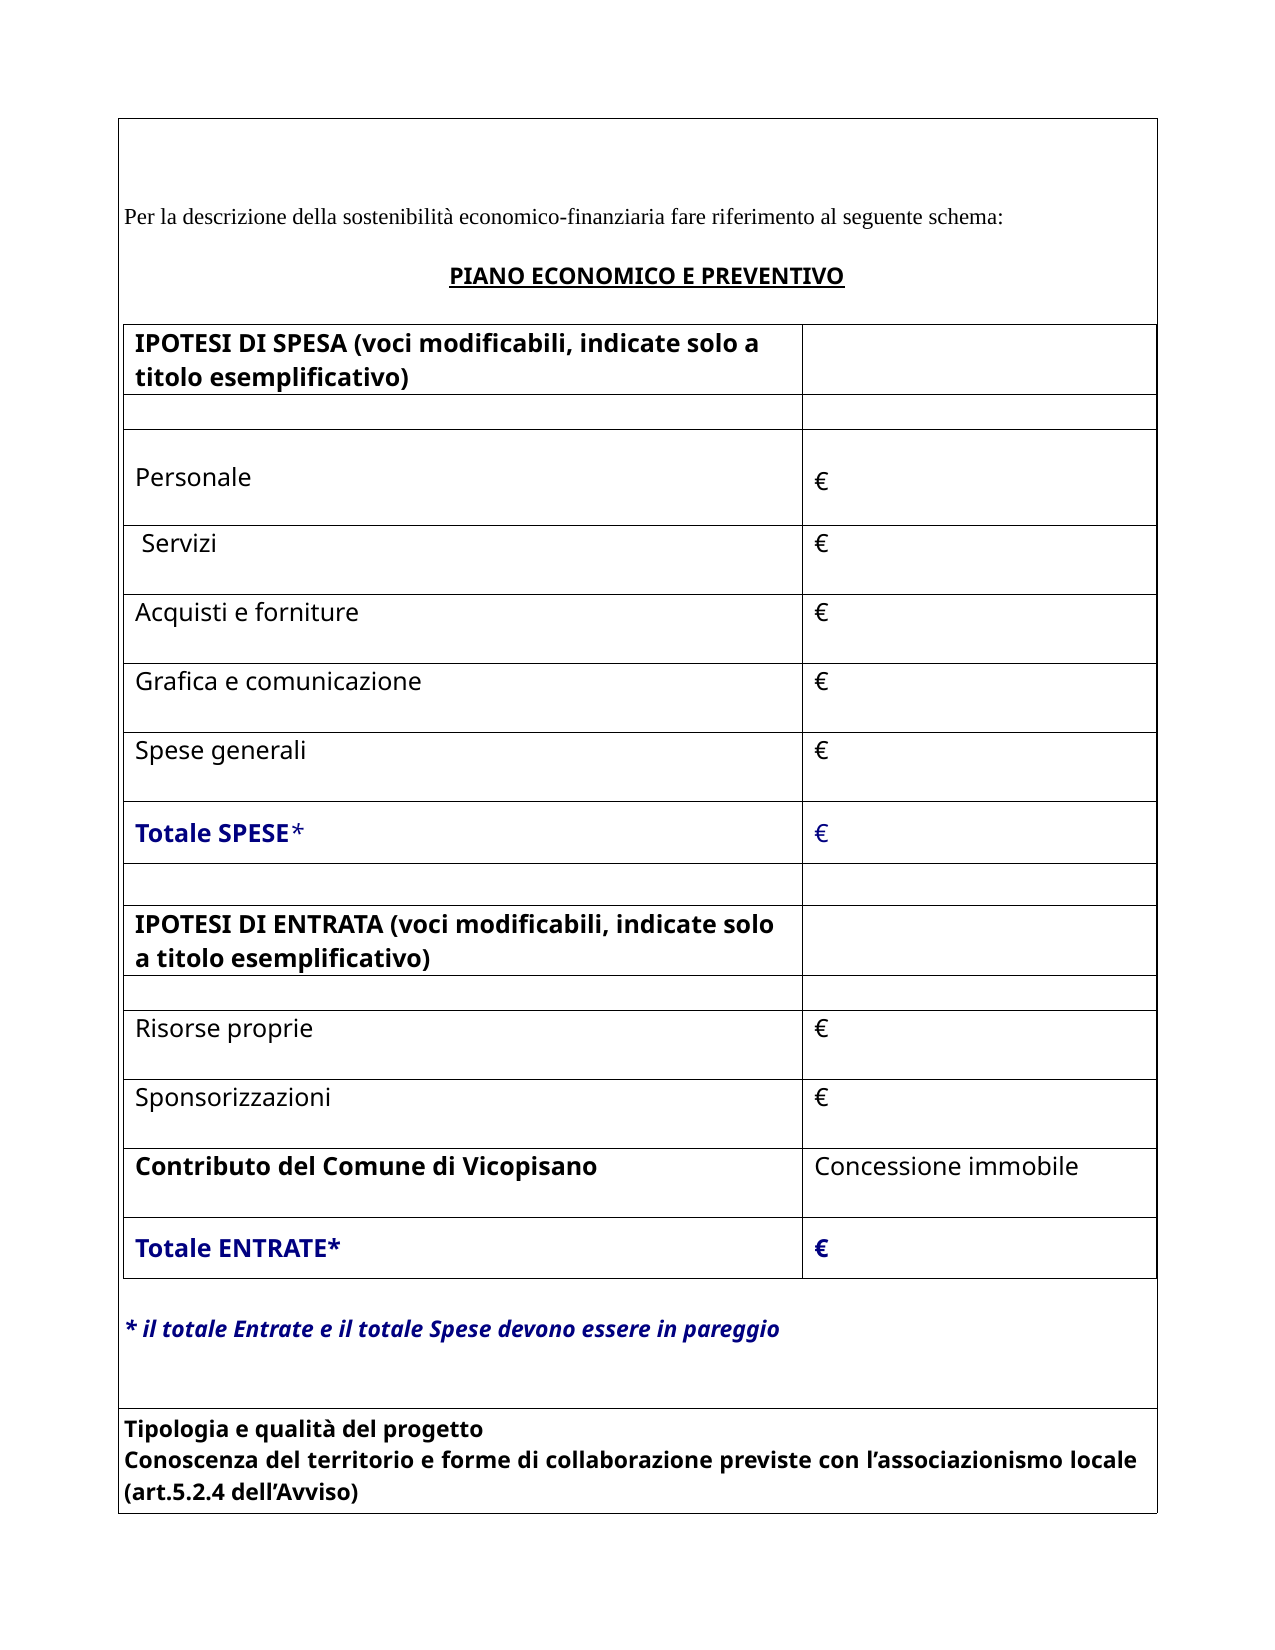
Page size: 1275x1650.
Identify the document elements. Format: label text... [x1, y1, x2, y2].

table_header [803, 325, 1156, 393]
table_cell € [803, 1080, 1156, 1148]
table_cell Concessione immobile [803, 1149, 1156, 1217]
table_cell Acquisti e forniture [124, 595, 802, 663]
table_cell Totale ENTRATE* [124, 1218, 802, 1278]
table_cell € [803, 1011, 1156, 1079]
table_cell [124, 864, 802, 905]
table_cell [124, 976, 802, 1009]
table_cell € [803, 802, 1156, 862]
table_cell € [803, 526, 1156, 594]
table_cell Totale SPESE* [124, 802, 802, 862]
table_cell Servizi [124, 526, 802, 594]
table_cell Personale [124, 430, 802, 524]
table_cell Tipologia e qualità del progetto Conoscenza del territorio e forme di collaborazione previste con l’associazionismo locale (art.5.2.4 dell’Avviso) [119, 1409, 1157, 1513]
table_cell € [803, 1218, 1156, 1278]
table_header IPOTESI DI SPESA (voci modificabili, indicate solo a titolo esemplificativo) [124, 325, 802, 393]
table_cell Spese generali [124, 733, 802, 801]
table_cell [803, 906, 1156, 974]
table_cell [803, 976, 1156, 1009]
table_cell € [803, 595, 1156, 663]
table_cell € [803, 733, 1156, 801]
table_cell Contributo del Comune di Vicopisano [124, 1149, 802, 1217]
table_cell [803, 395, 1156, 429]
table_cell [124, 395, 802, 429]
table_cell Per la descrizione della sostenibilità economico-finanziaria fare riferimento al seguente schema: PIANO ECONOMICO E PREVENTIVO * il totale Entrate e il totale Spese devono essere in pareggio [119, 119, 1157, 1407]
table_cell IPOTESI DI ENTRATA (voci modificabili, indicate solo a titolo esemplificativo) [124, 906, 802, 974]
table_cell Risorse proprie [124, 1011, 802, 1079]
table_cell € [803, 664, 1156, 732]
table_cell Sponsorizzazioni [124, 1080, 802, 1148]
table_cell [803, 864, 1156, 905]
table_cell € [803, 430, 1156, 524]
table_cell Grafica e comunicazione [124, 664, 802, 732]
